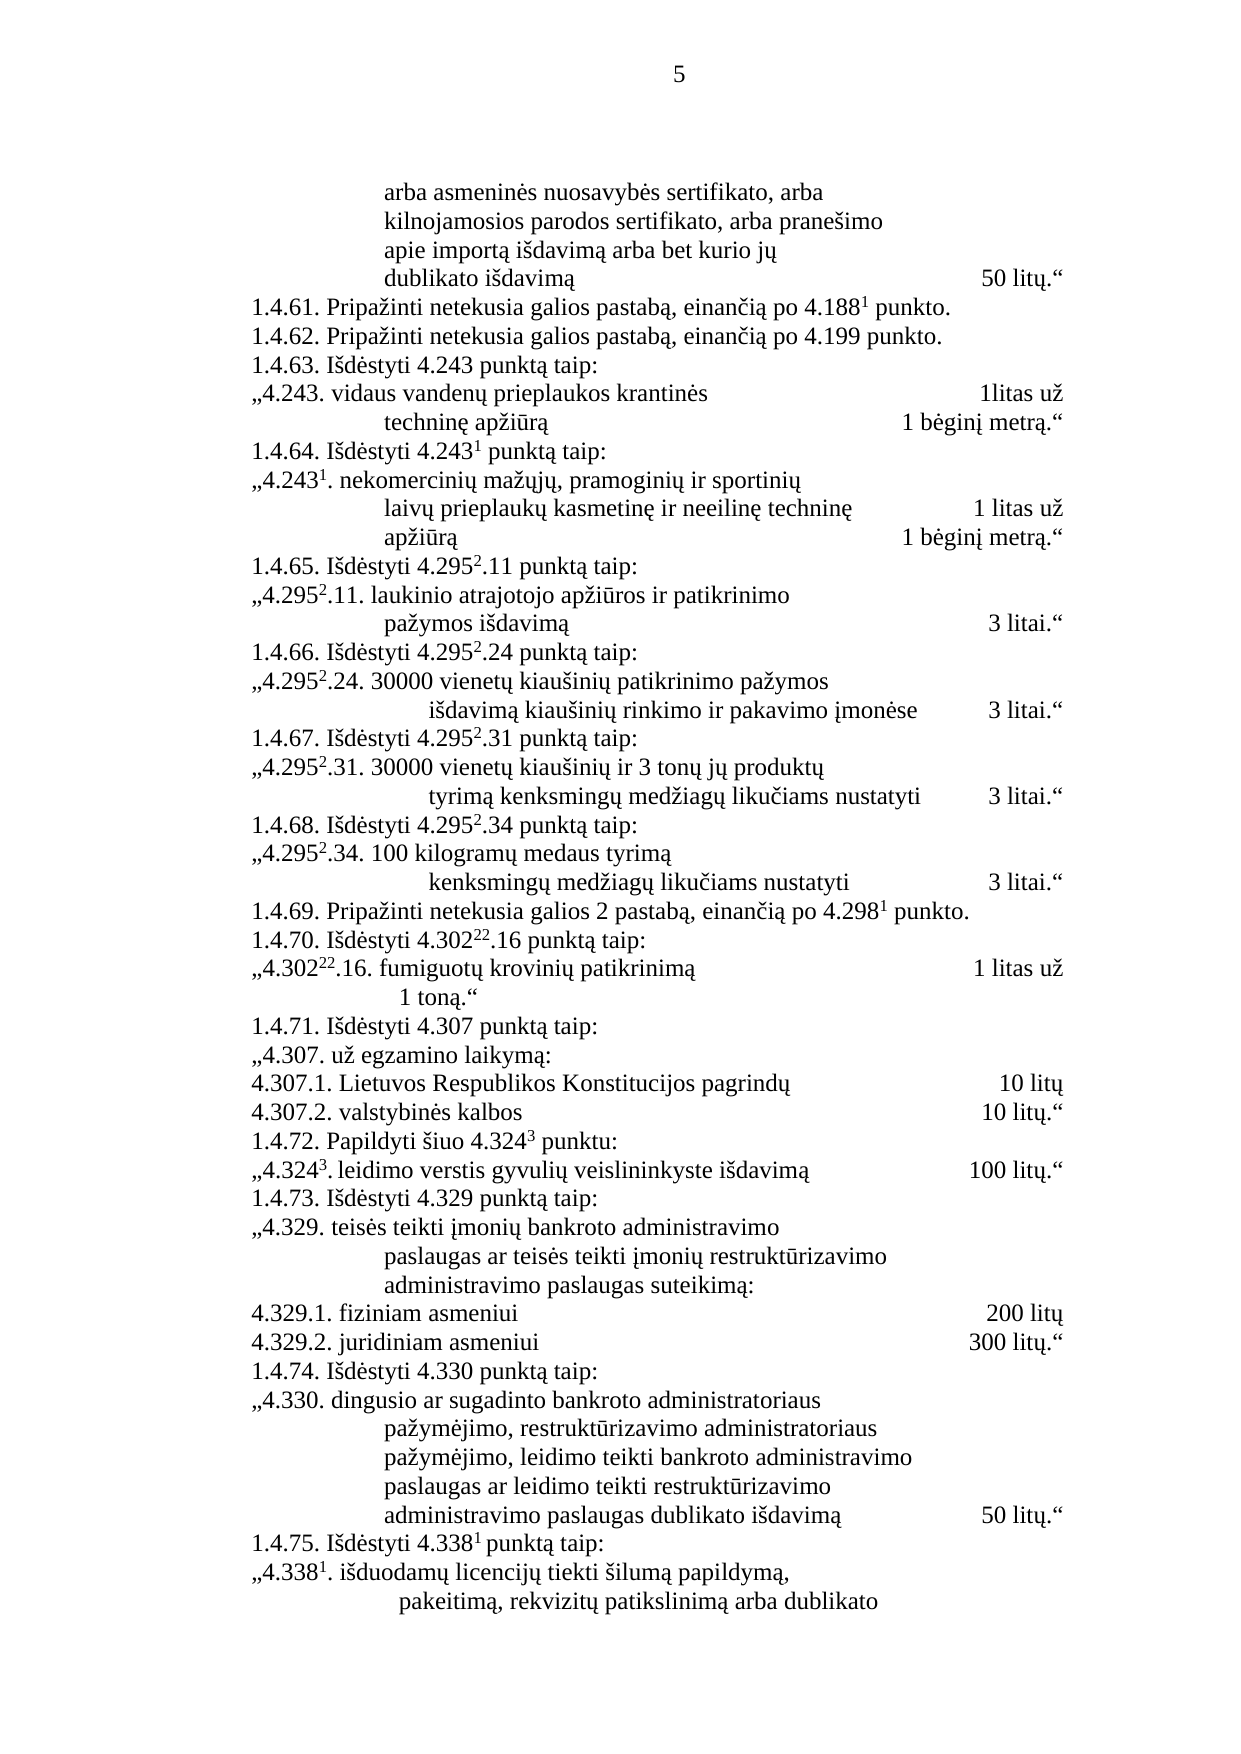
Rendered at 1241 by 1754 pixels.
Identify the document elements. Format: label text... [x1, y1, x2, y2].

text 1.4.69. pripažinti netekusia galios 2 pastabą, einančią po 4.2981 punkto. [177, 896, 1181, 925]
text 1.4.72. Papildyti šiuo 4.3243 punktu: [177, 1126, 1181, 1155]
text „4.3243. leidimo verstis gyvulių veislininkyste išdavimą 100 litų.“ [177, 1155, 1181, 1183]
text paslaugas ar leidimo teikti restruktūrizavimo [310, 1471, 1181, 1500]
text 1.4.74. Išdėstyti 4.330 punktą taip: [177, 1356, 1181, 1385]
text pažymėjimo, restruktūrizavimo administratoriaus [310, 1413, 1181, 1442]
text 1.4.75. Išdėstyti 4.3381 punktą taip: [177, 1528, 1181, 1557]
text „4.329. teisės teikti įmonių bankroto administravimo [177, 1212, 1181, 1241]
text 1.4.71. Išdėstyti 4.307 punktą taip: [177, 1011, 1181, 1040]
text išdavimą kiaušinių rinkimo ir pakavimo įmonėse 3 litai.“ [354, 695, 1181, 723]
text „4.2952.24. 30000 vienetų kiaušinių patikrinimo pažymos [177, 666, 1181, 695]
text 4.307.1. Lietuvos Respublikos Konstitucijos pagrindų 10 litų [177, 1068, 1181, 1097]
text kenksmingų medžiagų likučiams nustatyti 3 litai.“ [354, 867, 1181, 896]
text 1 toną.“ [325, 982, 1181, 1011]
text „4.2952.11. laukinio atrajotojo apžiūros ir patikrinimo [177, 580, 1181, 608]
text arba asmeninės nuosavybės sertifikato, arba [310, 177, 1181, 206]
text apie importą išdavimą arba bet kurio jų [310, 235, 1181, 263]
text administravimo paslaugas dublikato išdavimą 50 litų.“ [310, 1500, 1181, 1528]
text 4.307.2. valstybinės kalbos 10 litų.“ [177, 1097, 1181, 1126]
text laivų prieplaukų kasmetinę ir neeilinę techninę 1 litas už [310, 493, 1181, 522]
text 1.4.66. Išdėstyti 4.2952.24 punktą taip: [177, 637, 1181, 666]
text 1.4.70. Išdėstyti 4.30222.16 punktą taip: [177, 925, 1181, 953]
text pakeitimą, rekvizitų patikslinimą arba dublikato [325, 1586, 1181, 1615]
text tyrimą kenksmingų medžiagų likučiams nustatyti 3 litai.“ [354, 781, 1181, 810]
text 1.4.65. Išdėstyti 4.2952.11 punktą taip: [177, 551, 1181, 580]
text 1.4.63. Išdėstyti 4.243 punktą taip: [177, 350, 1181, 378]
text „4.330. dingusio ar sugadinto bankroto administratoriaus [177, 1385, 1181, 1413]
text administravimo paslaugas suteikimą: [310, 1270, 1181, 1298]
text „4.243. vidaus vandenų prieplaukos krantinės 1litas už [177, 378, 1181, 407]
text „4.30222.16. fumiguotų krovinių patikrinimą 1 litas už [177, 953, 1181, 982]
text „4.2952.31. 30000 vienetų kiaušinių ir 3 tonų jų produktų [177, 752, 1181, 781]
text 1.4.64. Išdėstyti 4.2431 punktą taip: [177, 436, 1181, 465]
text „4.2952.34. 100 kilogramų medaus tyrimą [177, 838, 1181, 867]
text pažymos išdavimą 3 litai.“ [310, 608, 1181, 637]
text techninę apžiūrą 1 bėginį metrą.“ [310, 407, 1181, 436]
text „4.3381. išduodamų licencijų tiekti šilumą papildymą, [177, 1557, 1181, 1586]
text kilnojamosios parodos sertifikato, arba pranešimo [310, 206, 1181, 235]
text 1.4.62. pripažinti netekusia galios pastabą, einančią po 4.199 punkto. [177, 321, 1181, 350]
text „4.307. už egzamino laikymą: [177, 1040, 1181, 1068]
text 4.329.1. fiziniam asmeniui 200 litų [177, 1298, 1181, 1327]
text pažymėjimo, leidimo teikti bankroto administravimo [310, 1442, 1181, 1471]
text 1.4.68. Išdėstyti 4.2952.34 punktą taip: [177, 810, 1181, 838]
text „4.2431. nekomercinių mažųjų, pramoginių ir sportinių [177, 465, 1181, 493]
text 1.4.61. pripažinti netekusia galios pastabą, einančią po 4.1881 punkto. [177, 292, 1181, 321]
text paslaugas ar teisės teikti įmonių restruktūrizavimo [310, 1241, 1181, 1270]
text 1.4.73. Išdėstyti 4.329 punktą taip: [177, 1183, 1181, 1212]
text dublikato išdavimą 50 litų.“ [310, 263, 1181, 292]
text 1.4.67. Išdėstyti 4.2952.31 punktą taip: [177, 723, 1181, 752]
text apžiūrą 1 bėginį metrą.“ [310, 522, 1181, 551]
text 4.329.2. juridiniam asmeniui 300 litų.“ [177, 1327, 1181, 1356]
